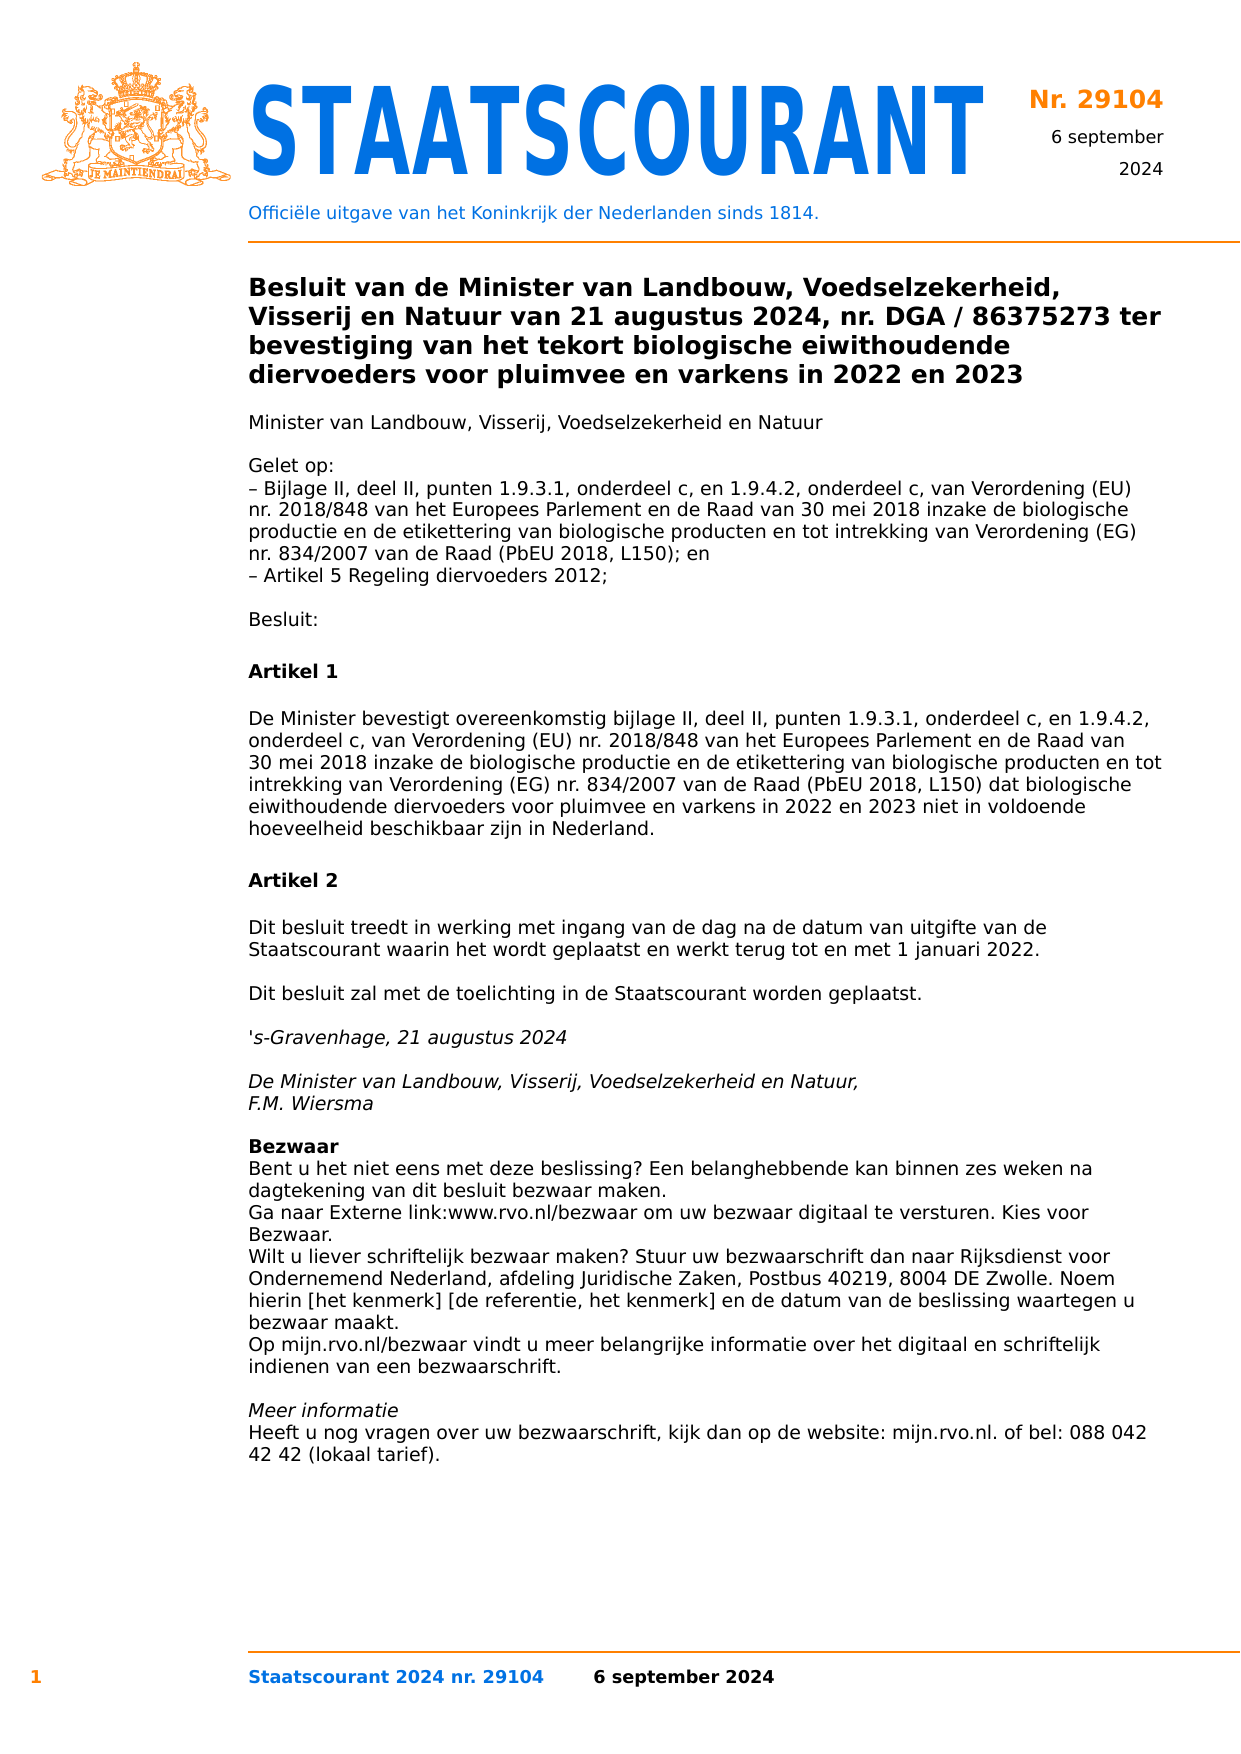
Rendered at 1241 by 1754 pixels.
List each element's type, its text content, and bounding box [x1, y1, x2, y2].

text Minister van Landbouw, Visserij, Voedselzekerheid en Natuur [248, 412, 1163, 433]
table_header [25, 62, 248, 241]
text Ga naar Externe link:www.rvo.nl/bezwaar om uw bezwaar digitaal te versturen. Kies voor Bezwaar. [248, 1202, 1163, 1246]
text – Artikel 5 Regeling diervoeders 2012; [248, 565, 1163, 587]
text – Bijlage II, deel II, punten 1.9.3.1, onderdeel c, en 1.9.4.2, onderdeel c, van Verordening (EU) nr. 2018/848 van het Europees Parlement en de Raad van 30 mei 2018 inzake de biologische productie en de etikettering van biologische producten en tot intrekking van Verordening (EG) nr. 834/2007 van de Raad (PbEU 2018, L150); en [248, 477, 1163, 565]
text Wilt u liever schriftelijk bezwaar maken? Stuur uw bezwaarschrift dan naar Rijksdienst voor Ondernemend Nederland, afdeling Juridische Zaken, Postbus 40219, 8004 DE Zwolle. Noem hierin [het kenmerk] [de referentie, het kenmerk] en de datum van de beslissing waartegen u bezwaar maakt. [248, 1246, 1163, 1334]
subtitle Artikel 2 [248, 870, 1163, 892]
table_cell Officiële uitgave van het Koninkrijk der Nederlanden sinds 1814. [248, 203, 1240, 241]
picture [41, 62, 231, 186]
text Besluit: [248, 609, 1163, 631]
text 's-Gravenhage, 21 augustus 2024 [248, 1027, 1163, 1049]
text Dit besluit treedt in werking met ingang van de dag na de datum van uitgifte van de Staatscourant waarin het wordt geplaatst en werkt terug tot en met 1 januari 2022. [248, 917, 1163, 961]
table_cell 6 september [998, 121, 1240, 153]
table_header Nr. 29104 [998, 62, 1240, 121]
text Meer informatie [248, 1400, 1163, 1422]
text Bezwaar [248, 1136, 1163, 1158]
text Bent u het niet eens met deze beslissing? Een belanghebbende kan binnen zes weken na dagtekening van dit besluit bezwaar maken. [248, 1158, 1163, 1202]
text Op mijn.rvo.nl/bezwaar vindt u meer belangrijke informatie over het digitaal en schriftelijk indienen van een bezwaarschrift. [248, 1334, 1163, 1378]
subtitle Besluit van de Minister van Landbouw, Voedselzekerheid, Visserij en Natuur van 21 augustus 2024, nr. DGA / 86375273 ter bevestiging van het tekort biologische eiwithoudende diervoeders voor pluimvee en varkens in 2022 en 2023 [248, 273, 1163, 390]
text Dit besluit zal met de toelichting in de Staatscourant worden geplaatst. [248, 983, 1163, 1005]
subtitle Artikel 1 [248, 661, 1163, 683]
text De Minister bevestigt overeenkomstig bijlage II, deel II, punten 1.9.3.1, onderdeel c, en 1.9.4.2, onderdeel c, van Verordening (EU) nr. 2018/848 van het Europees Parlement en de Raad van 30 mei 2018 inzake de biologische productie en de etikettering van biologische producten en tot intrekking van Verordening (EG) nr. 834/2007 van de Raad (PbEU 2018, L150) dat biologische eiwithoudende diervoeders voor pluimvee en varkens in 2022 en 2023 niet in voldoende hoeveelheid beschikbaar zijn in Nederland. [248, 708, 1163, 840]
text Gelet op: [248, 455, 1163, 477]
text Heeft u nog vragen over uw bezwaarschrift, kijk dan op de website: mijn.rvo.nl. of bel: 088 042 42 42 (lokaal tarief). [248, 1422, 1163, 1466]
table_header STAATSCOURANT [248, 62, 998, 203]
table_cell 2024 [998, 153, 1240, 203]
text De Minister van Landbouw, Visserij, Voedselzekerheid en Natuur, F.M. Wiersma [248, 1071, 1163, 1114]
